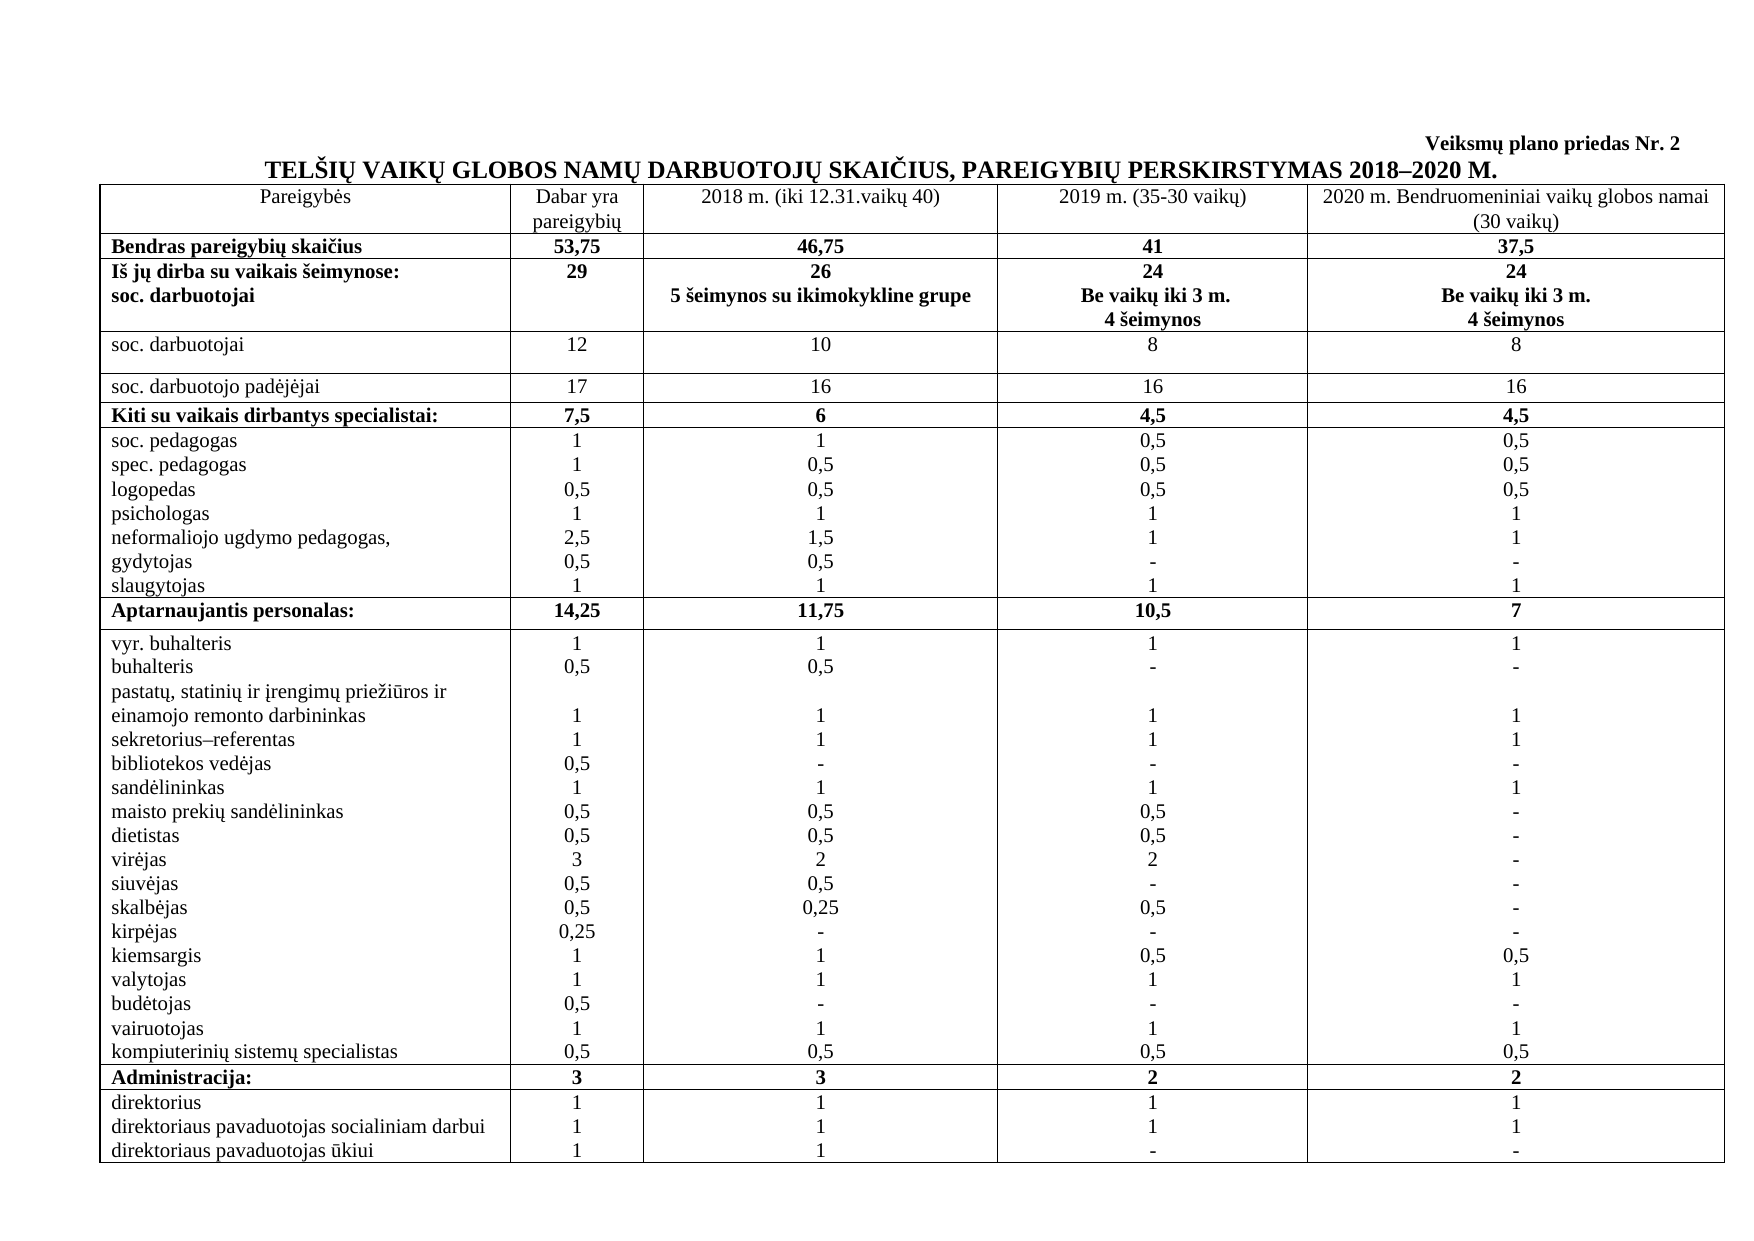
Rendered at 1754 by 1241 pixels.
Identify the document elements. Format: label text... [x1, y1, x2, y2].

table_cell soc. pedagogas spec. pedagogas logopedas psichologas neformaliojo ugdymo pedagogas, gydytojas slaugytojas [101, 428, 510, 597]
table_cell 37,5 [1308, 234, 1724, 258]
table_cell 29 [511, 259, 643, 331]
table_cell 0,5 0,5 0,5 1 1 - 1 [1308, 428, 1724, 597]
table_cell 24 Be vaikų iki 3 m. 4 šeimynos [1308, 259, 1724, 331]
table_cell 8 [998, 332, 1307, 373]
table_cell soc. darbuotojai [101, 332, 510, 373]
table_header Pareigybės [101, 185, 510, 233]
table_cell 2 [998, 1065, 1307, 1089]
table_cell Aptarnaujantis personalas: [101, 598, 510, 629]
table_cell soc. darbuotojo padėjėjai [101, 374, 510, 402]
table_cell 11,75 [644, 598, 997, 629]
table_cell 41 [998, 234, 1307, 258]
table_cell 12 [511, 332, 643, 373]
table_cell Administracija: [101, 1065, 510, 1089]
table_cell 1 - 1 1 - 1 0,5 0,5 2 - 0,5 - 0,5 1 - 1 0,5 [998, 630, 1307, 1063]
table_cell vyr. buhalteris buhalteris pastatų, statinių ir įrengimų priežiūros ir einamojo remonto darbininkas sekretorius–referentas bibliotekos vedėjas sandėlininkas maisto prekių sandėlininkas dietistas virėjas siuvėjas skalbėjas kirpėjas kiemsargis valytojas budėtojas vairuotojas kompiuterinių sistemų specialistas [101, 630, 510, 1063]
table_cell 1 0,5 0,5 1 1,5 0,5 1 [644, 428, 997, 597]
table_cell 24 Be vaikų iki 3 m. 4 šeimynos [998, 259, 1307, 331]
table_cell 16 [998, 374, 1307, 402]
table_cell 1 0,5 1 1 - 1 0,5 0,5 2 0,5 0,25 - 1 1 - 1 0,5 [644, 630, 997, 1063]
table_cell 26 5 šeimynos su ikimokykline grupe [644, 259, 997, 331]
table_cell 6 [644, 403, 997, 427]
text Veiksmų plano priedas Nr. 2 [89, 131, 1680, 155]
table_cell 8 [1308, 332, 1724, 373]
table_header 2020 m. Bendruomeniniai vaikų globos namai (30 vaikų) [1308, 185, 1724, 233]
table_cell 10 [644, 332, 997, 373]
table_cell Kiti su vaikais dirbantys specialistai: [101, 403, 510, 427]
table_cell 3 [511, 1065, 643, 1089]
table_cell 1 1 1 [511, 1090, 643, 1162]
table_cell 16 [644, 374, 997, 402]
table_cell 4,5 [1308, 403, 1724, 427]
table_cell 4,5 [998, 403, 1307, 427]
table_cell 17 [511, 374, 643, 402]
table_header Dabar yra pareigybių [511, 185, 643, 233]
table_cell 10,5 [998, 598, 1307, 629]
table_cell 7,5 [511, 403, 643, 427]
table_cell 1 1 - [998, 1090, 1307, 1162]
table_cell 46,75 [644, 234, 997, 258]
table_cell Bendras pareigybių skaičius [101, 234, 510, 258]
table_cell 3 [644, 1065, 997, 1089]
table_header 2019 m. (35-30 vaikų) [998, 185, 1307, 233]
table_cell 0,5 0,5 0,5 1 1 - 1 [998, 428, 1307, 597]
table_cell direktorius direktoriaus pavaduotojas socialiniam darbui direktoriaus pavaduotojas ūkiui [101, 1090, 510, 1162]
table_header 2018 m. (iki 12.31.vaikų 40) [644, 185, 997, 233]
table_cell 1 0,5 1 1 0,5 1 0,5 0,5 3 0,5 0,5 0,25 1 1 0,5 1 0,5 [511, 630, 643, 1063]
table_cell 14,25 [511, 598, 643, 629]
table_cell 16 [1308, 374, 1724, 402]
table_cell 1 1 - [1308, 1090, 1724, 1162]
table_cell 2 [1308, 1065, 1724, 1089]
text TELŠIŲ VAIKŲ GLOBOS NAMŲ DARBUOTOJŲ SKAIČIUS, PAREIGYBIŲ PERSKIRSTYMAS 2018–2020 M. [89, 155, 1680, 183]
table_cell 7 [1308, 598, 1724, 629]
table_cell 53,75 [511, 234, 643, 258]
table_cell 1 - 1 1 - 1 - - - - - - 0,5 1 - 1 0,5 [1308, 630, 1724, 1063]
table_cell 1 1 0,5 1 2,5 0,5 1 [511, 428, 643, 597]
table_cell 1 1 1 [644, 1090, 997, 1162]
table_cell Iš jų dirba su vaikais šeimynose: soc. darbuotojai [101, 259, 510, 331]
